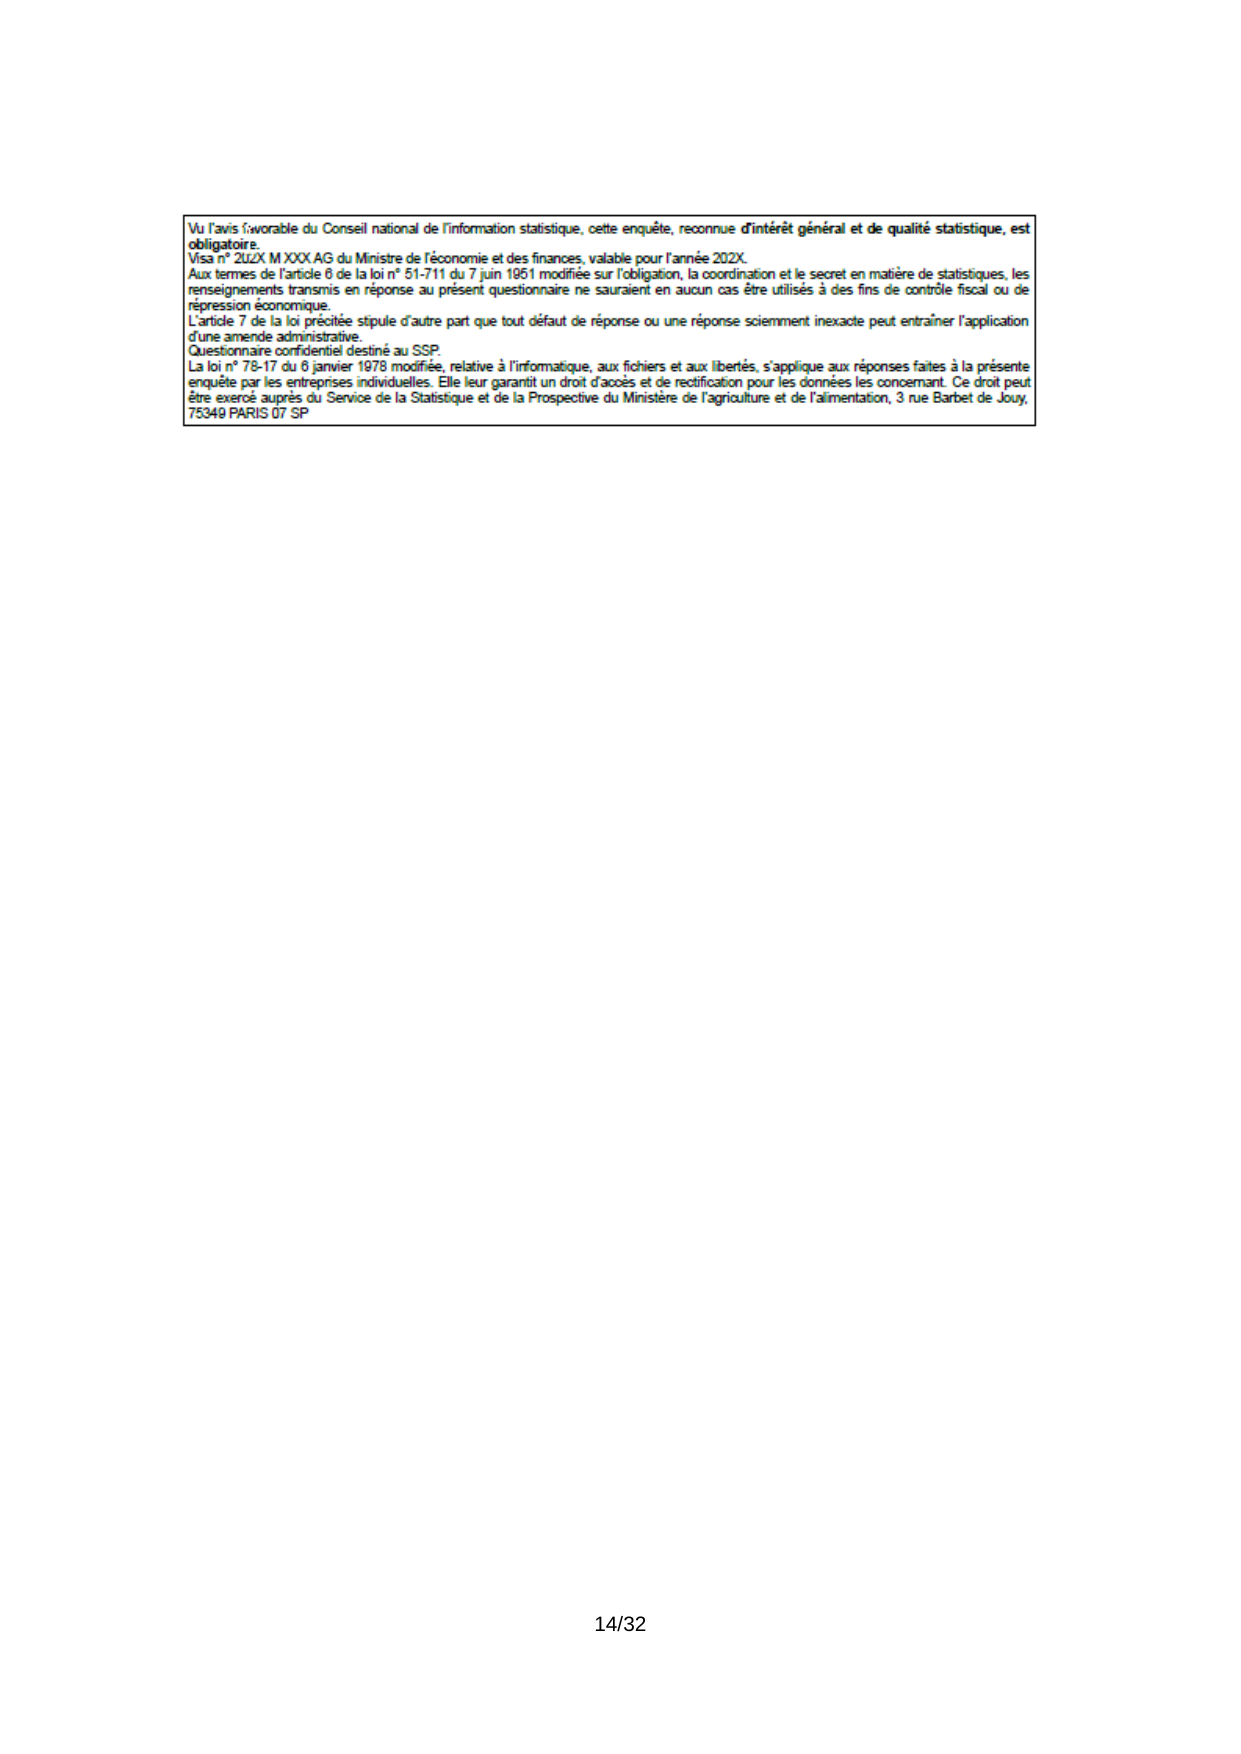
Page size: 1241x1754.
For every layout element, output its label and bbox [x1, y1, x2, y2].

picture [152, 154, 1088, 486]
